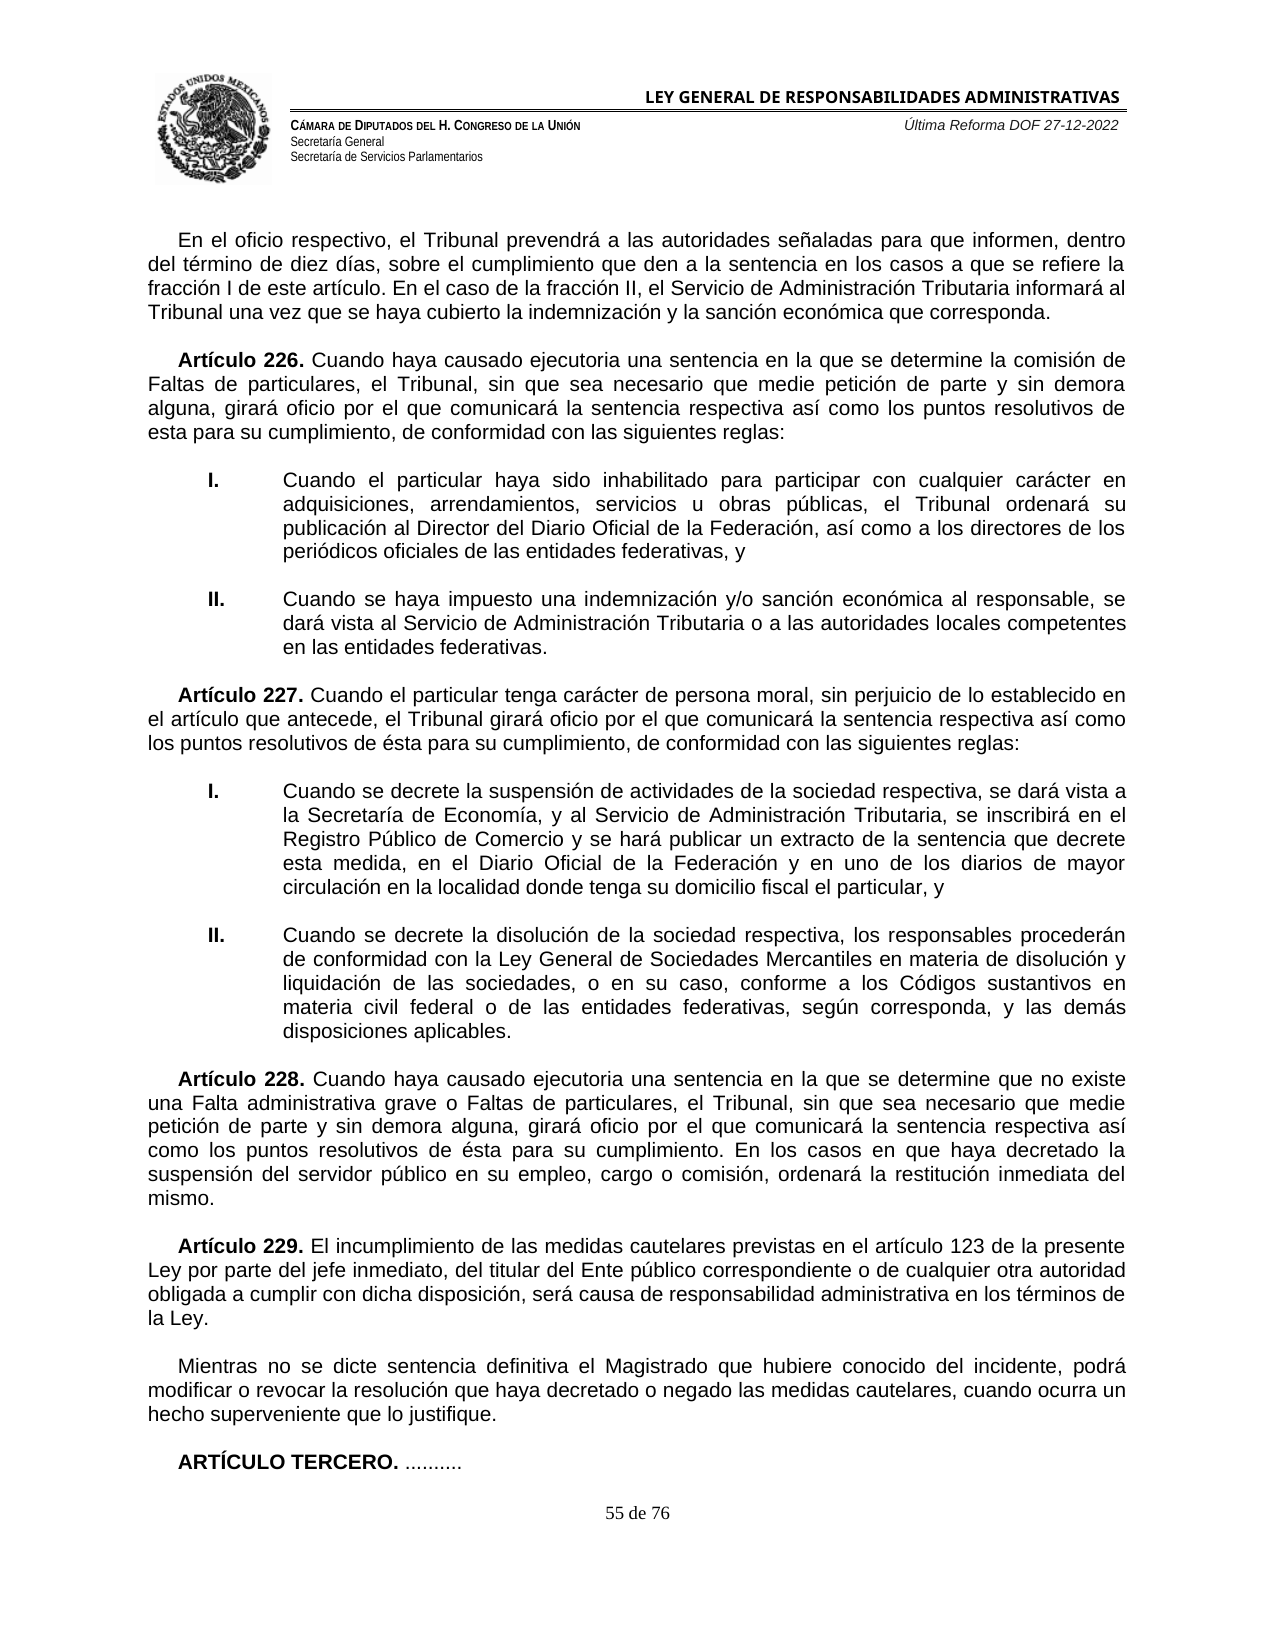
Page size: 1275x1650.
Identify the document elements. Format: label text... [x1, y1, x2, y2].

text En el oficio respectivo, el Tribunal prevendrá a las autoridades señaladas para que informen, dentro del término de diez días, sobre el cumplimiento que den a la sentencia en los casos a que se refiere la fracción I de este artículo. En el caso de la fracción II, el Servicio de Administración Tributaria informará al Tribunal una vez que se haya cubierto la indemnización y la sanción económica que corresponda. [148, 228, 1127, 324]
text Artículo 229. El incumplimiento de las medidas cautelares previstas en el artículo 123 de la presente Ley por parte del jefe inmediato, del titular del Ente público correspondiente o de cualquier otra autoridad obligada a cumplir con dicha disposición, será causa de responsabilidad administrativa en los términos de la Ley. [148, 1234, 1127, 1330]
text II. Cuando se decrete la disolución de la sociedad respectiva, los responsables procederán de conformidad con la Ley General de Sociedades Mercantiles en materia de disolución y liquidación de las sociedades, o en su caso, conforme a los Códigos sustantivos en materia civil federal o de las entidades federativas, según corresponda, y las demás disposiciones aplicables. [208, 923, 1127, 1042]
text I. Cuando el particular haya sido inhabilitado para participar con cualquier carácter en adquisiciones, arrendamientos, servicios u obras públicas, el Tribunal ordenará su publicación al Director del Diario Oficial de la Federación, así como a los directores de los periódicos oficiales de las entidades federativas, y [208, 467, 1127, 563]
text Artículo 226. Cuando haya causado ejecutoria una sentencia en la que se determine la comisión de Faltas de particulares, el Tribunal, sin que sea necesario que medie petición de parte y sin demora alguna, girará oficio por el que comunicará la sentencia respectiva así como los puntos resolutivos de esta para su cumplimiento, de conformidad con las siguientes reglas: [148, 348, 1127, 443]
text I. Cuando se decrete la suspensión de actividades de la sociedad respectiva, se dará vista a la Secretaría de Economía, y al Servicio de Administración Tributaria, se inscribirá en el Registro Público de Comercio y se hará publicar un extracto de la sentencia que decrete esta medida, en el Diario Oficial de la Federación y en uno de los diarios de mayor circulación en la localidad donde tenga su domicilio fiscal el particular, y [208, 779, 1127, 899]
text Artículo 228. Cuando haya causado ejecutoria una sentencia en la que se determine que no existe una Falta administrativa grave o Faltas de particulares, el Tribunal, sin que sea necesario que medie petición de parte y sin demora alguna, girará oficio por el que comunicará la sentencia respectiva así como los puntos resolutivos de ésta para su cumplimiento. En los casos en que haya decretado la suspensión del servidor público en su empleo, cargo o comisión, ordenará la restitución inmediata del mismo. [148, 1066, 1127, 1210]
text II. Cuando se haya impuesto una indemnización y/o sanción económica al responsable, se dará vista al Servicio de Administración Tributaria o a las autoridades locales competentes en las entidades federativas. [208, 587, 1127, 659]
text Artículo 227. Cuando el particular tenga carácter de persona moral, sin perjuicio de lo establecido en el artículo que antecede, el Tribunal girará oficio por el que comunicará la sentencia respectiva así como los puntos resolutivos de ésta para su cumplimiento, de conformidad con las siguientes reglas: [148, 683, 1127, 755]
text Mientras no se dicte sentencia definitiva el Magistrado que hubiere conocido del incidente, podrá modificar o revocar la resolución que haya decretado o negado las medidas cautelares, cuando ocurra un hecho superveniente que lo justifique. [148, 1354, 1127, 1426]
text ARTÍCULO TERCERO. .......... [148, 1450, 1127, 1474]
